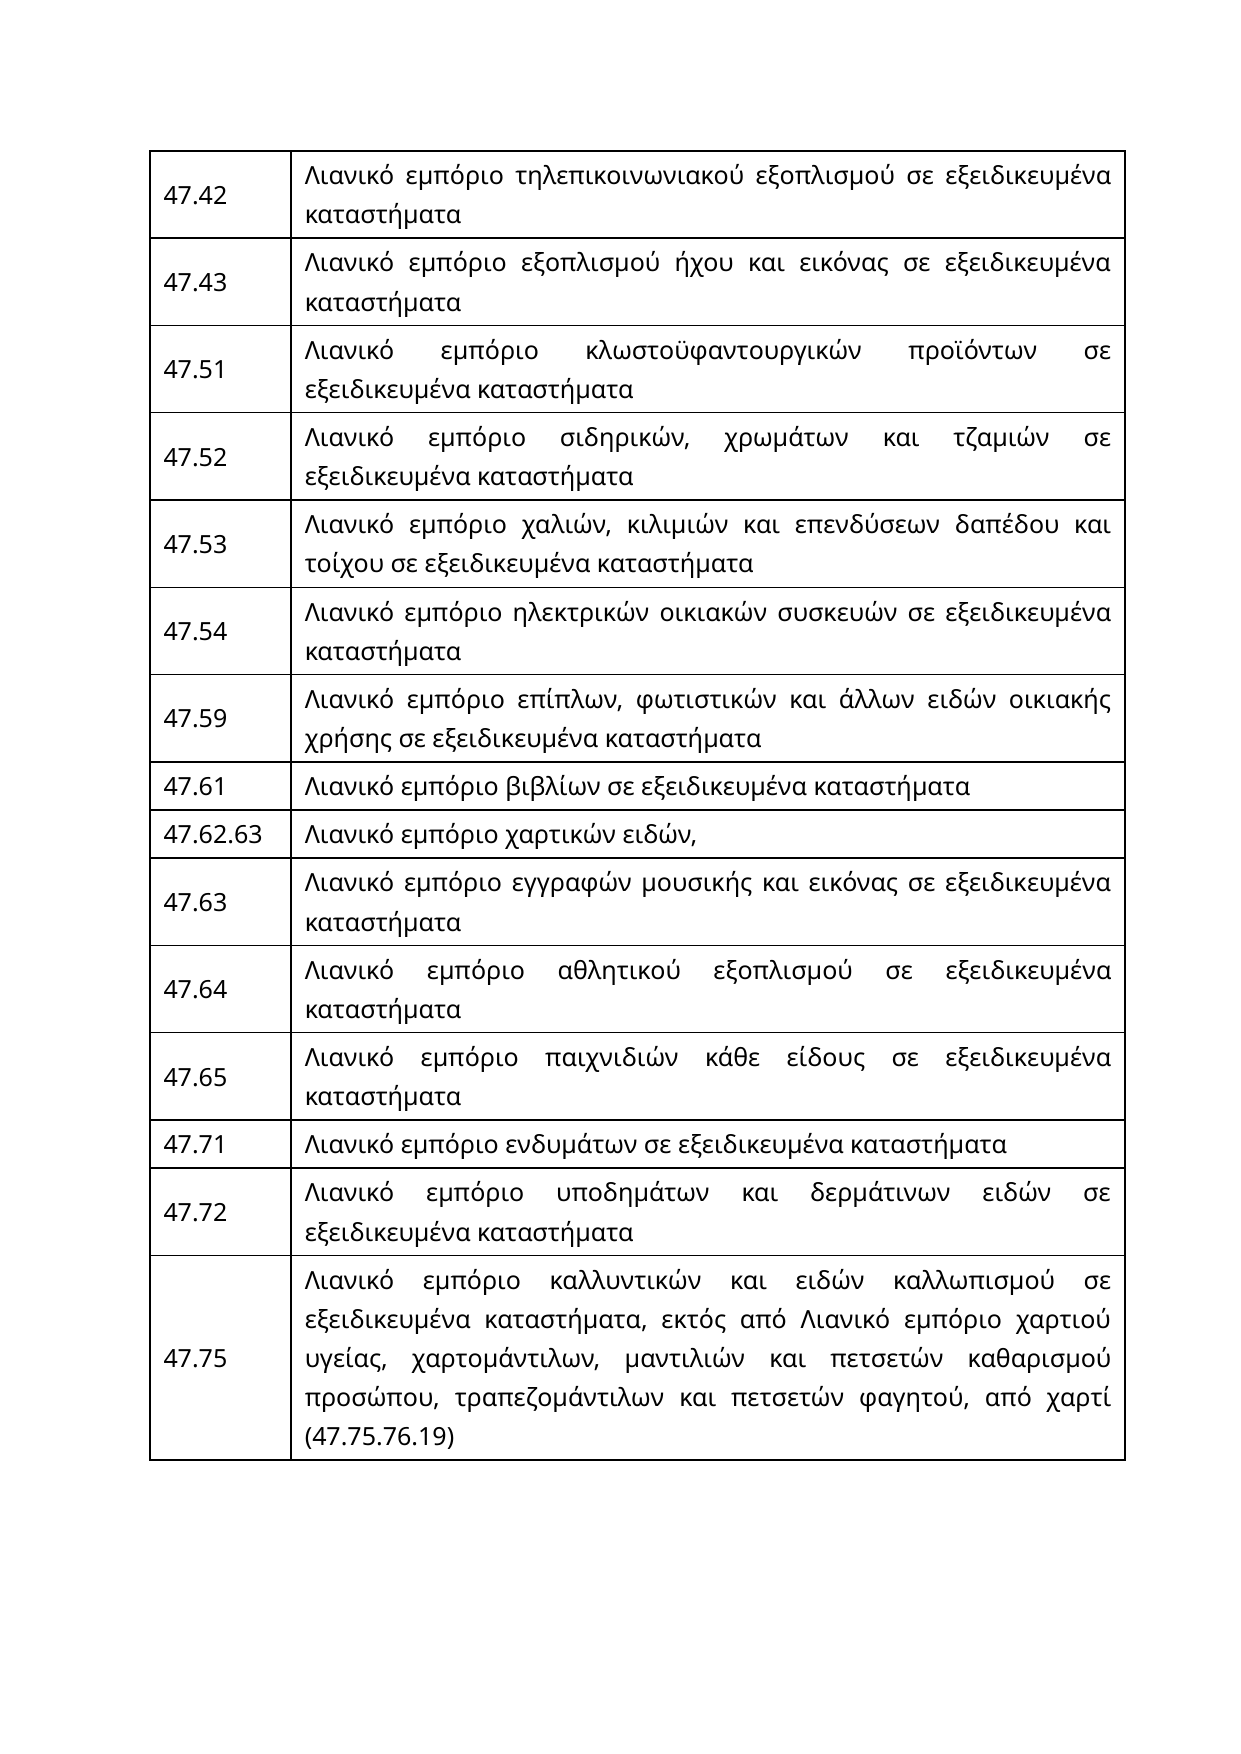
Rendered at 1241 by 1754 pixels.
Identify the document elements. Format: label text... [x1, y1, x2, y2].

table_cell Λιανικό εμπόριο επίπλων, φωτιστικών και άλλων ειδών οικιακής χρήσης σε εξειδικευμένα καταστήματα [292, 675, 1124, 761]
table_cell Λιανικό εμπόριο τηλεπικοινωνιακού εξοπλισμού σε εξειδικευμένα καταστήματα [292, 152, 1124, 237]
table_cell 47.75 [151, 1256, 290, 1459]
table_cell 47.42 [151, 152, 290, 237]
table_cell 47.53 [151, 501, 290, 586]
table_cell 47.51 [151, 326, 290, 412]
table_cell 47.62.63 [151, 811, 290, 857]
table_cell Λιανικό εμπόριο εξοπλισμού ήχου και εικόνας σε εξειδικευμένα καταστήματα [292, 239, 1124, 324]
table_cell Λιανικό εμπόριο κλωστοϋφαντουργικών προϊόντων σε εξειδικευμένα καταστήματα [292, 326, 1124, 412]
table_cell 47.54 [151, 588, 290, 674]
table_cell Λιανικό εμπόριο αθλητικού εξοπλισμού σε εξειδικευμένα καταστήματα [292, 946, 1124, 1032]
table_cell 47.72 [151, 1169, 290, 1254]
table_cell Λιανικό εμπόριο ηλεκτρικών οικιακών συσκευών σε εξειδικευμένα καταστήματα [292, 588, 1124, 674]
table_cell 47.65 [151, 1033, 290, 1119]
table_cell 47.59 [151, 675, 290, 761]
table_cell Λιανικό εμπόριο εγγραφών μουσικής και εικόνας σε εξειδικευμένα καταστήματα [292, 859, 1124, 944]
table_cell Λιανικό εμπόριο βιβλίων σε εξειδικευμένα καταστήματα [292, 763, 1124, 809]
table_cell 47.43 [151, 239, 290, 324]
table_cell 47.71 [151, 1121, 290, 1167]
table_cell Λιανικό εμπόριο ενδυμάτων σε εξειδικευμένα καταστήματα [292, 1121, 1124, 1167]
table_cell Λιανικό εμπόριο υποδημάτων και δερμάτινων ειδών σε εξειδικευμένα καταστήματα [292, 1169, 1124, 1254]
table_cell Λιανικό εμπόριο χαρτικών ειδών, [292, 811, 1124, 857]
table_cell 47.64 [151, 946, 290, 1032]
table_cell Λιανικό εμπόριο σιδηρικών, χρωμάτων και τζαμιών σε εξειδικευμένα καταστήματα [292, 413, 1124, 499]
table_cell 47.52 [151, 413, 290, 499]
table_cell Λιανικό εμπόριο χαλιών, κιλιμιών και επενδύσεων δαπέδου και τοίχου σε εξειδικευμένα καταστήματα [292, 501, 1124, 586]
table_cell 47.63 [151, 859, 290, 944]
table_cell Λιανικό εμπόριο καλλυντικών και ειδών καλλωπισμού σε εξειδικευμένα καταστήματα, εκτός από Λιανικό εμπόριο χαρτιού υγείας, χαρτομάντιλων, μαντιλιών και πετσετών καθαρισμού προσώπου, τραπεζομάντιλων και πετσετών φαγητού, από χαρτί (47.75.76.19) [292, 1256, 1124, 1459]
table_cell Λιανικό εμπόριο παιχνιδιών κάθε είδους σε εξειδικευμένα καταστήματα [292, 1033, 1124, 1119]
table_cell 47.61 [151, 763, 290, 809]
